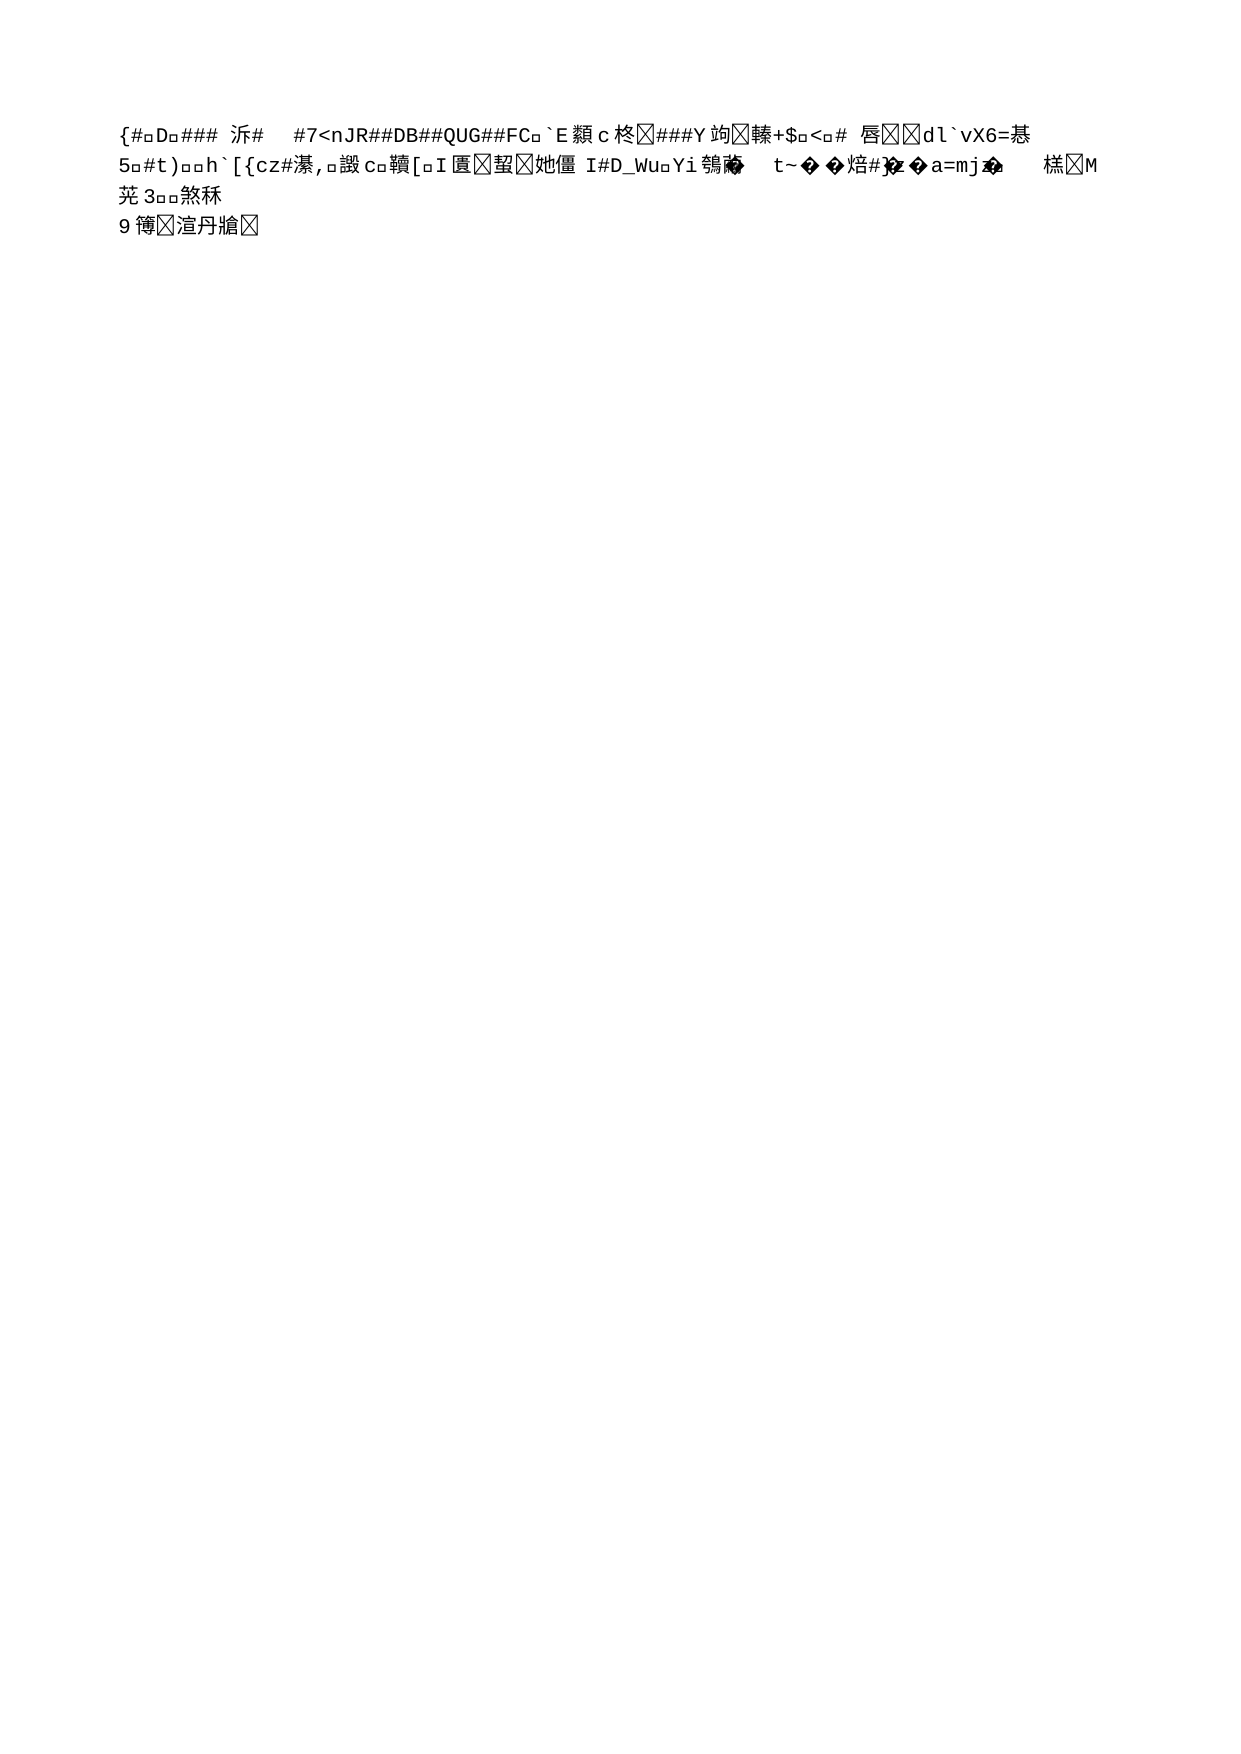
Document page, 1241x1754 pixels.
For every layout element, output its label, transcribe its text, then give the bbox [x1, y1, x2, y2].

text {#�D###泝# #7<nJR##DB##QUG##FC�`E纇c柊###Y竘�轃+$�<#唇��dl`vX6=惎5�#t)��h`[{cz#濝,譭c韇[�I匱�蛪她僵I#D_Wu�Yi鴮�繭t~��焙#}z�a=mj�z�榚�M茪3��煞秝 9簙�渲丹牄 [118, 118, 1122, 240]
